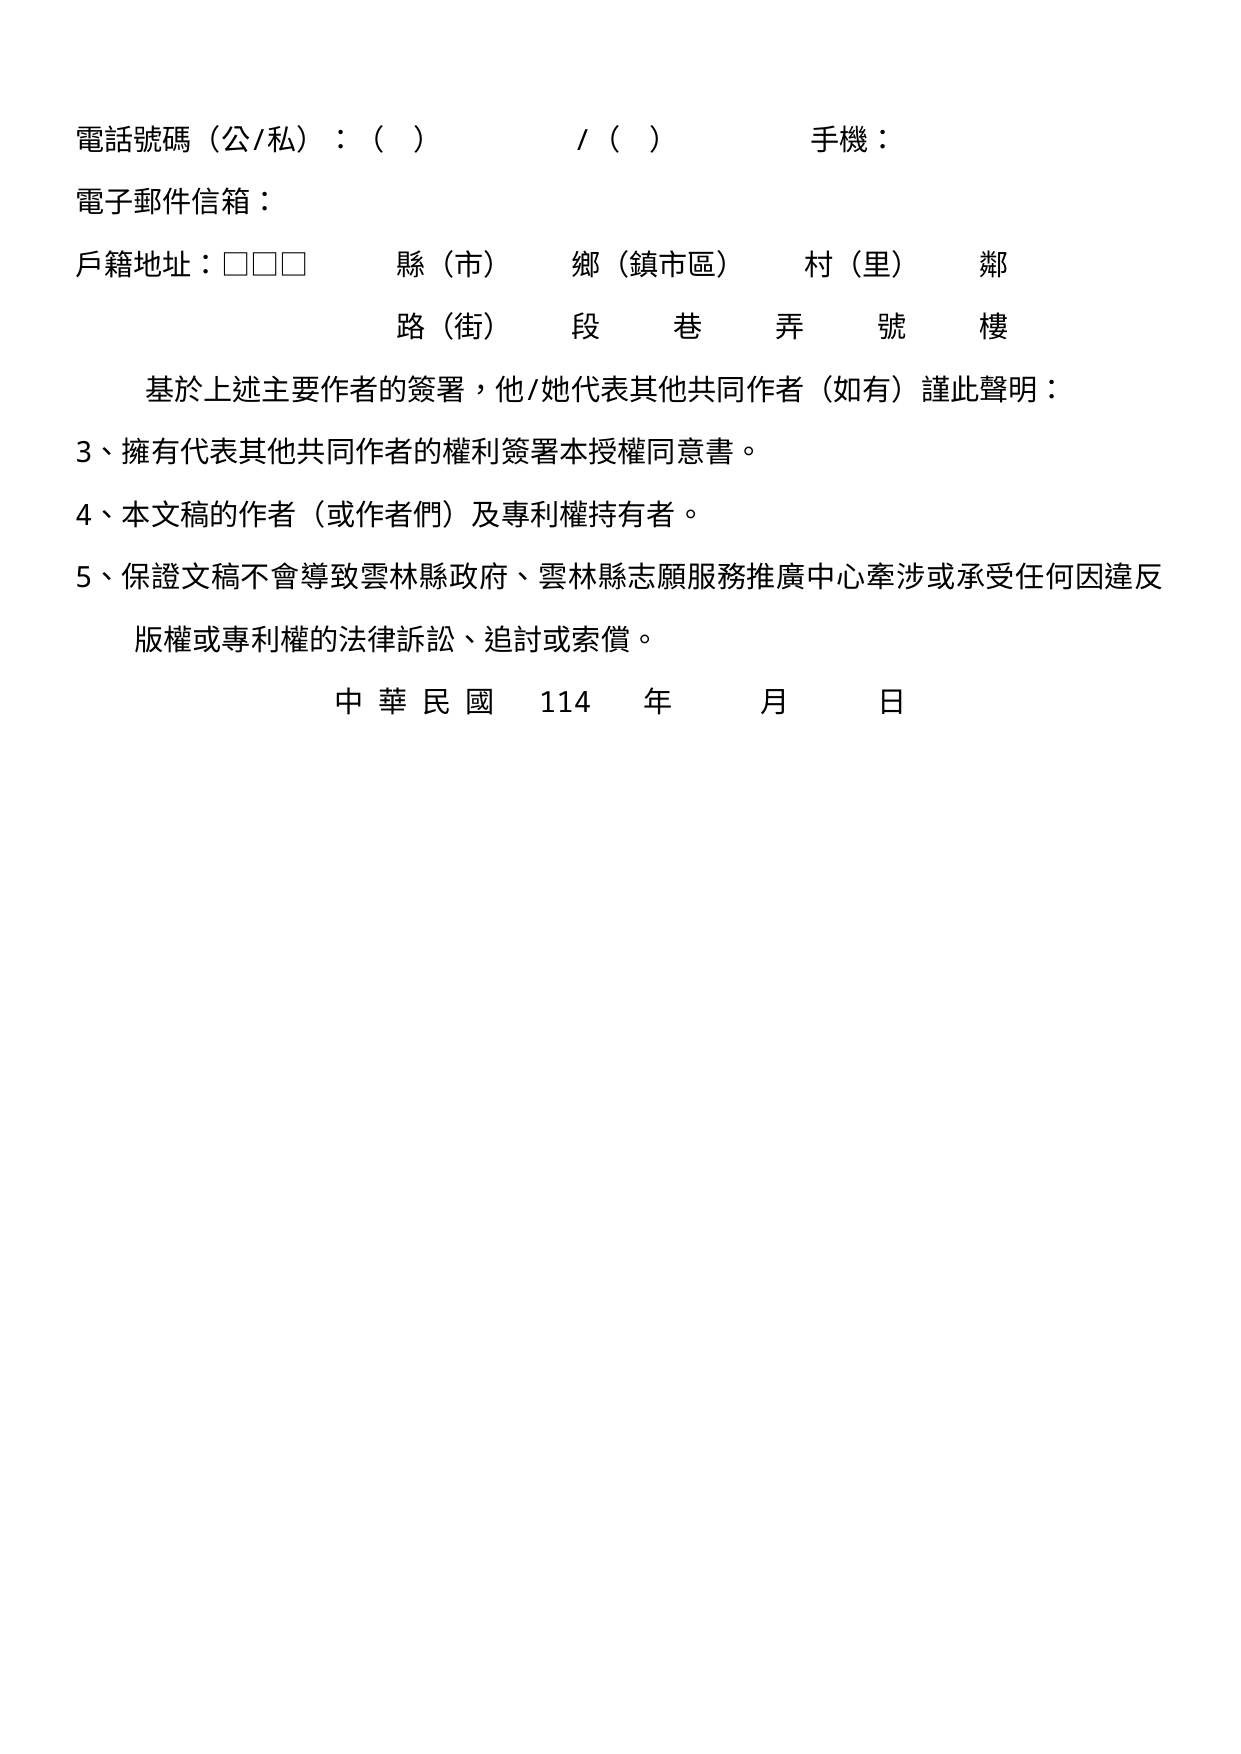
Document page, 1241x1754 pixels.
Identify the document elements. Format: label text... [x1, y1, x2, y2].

list 擁有代表其他共同作者的權利簽署本授權同意書。 [75, 408, 1165, 471]
text 電話號碼（公/私）：（ ） /（ ） 手機： [75, 96, 1165, 158]
text 電子郵件信箱： [75, 158, 1165, 221]
list 本文稿的作者（或作者們）及專利權持有者。 [75, 471, 1165, 533]
text 路（街） 段 巷 弄 號 樓 [75, 283, 1165, 346]
text 基於上述主要作者的簽署，他/她代表其他共同作者（如有）謹此聲明： [75, 346, 1165, 408]
list 保證文稿不會導致雲林縣政府、雲林縣志願服務推廣中心牽涉或承受任何因違反版權或專利權的法律訴訟、追討或索償。 [75, 533, 1165, 658]
text 戶籍地址：□□□ 縣（市） 鄉（鎮市區） 村（里） 鄰 [75, 221, 1165, 283]
text 中 華 民 國 114 年 月 日 [75, 658, 1165, 721]
